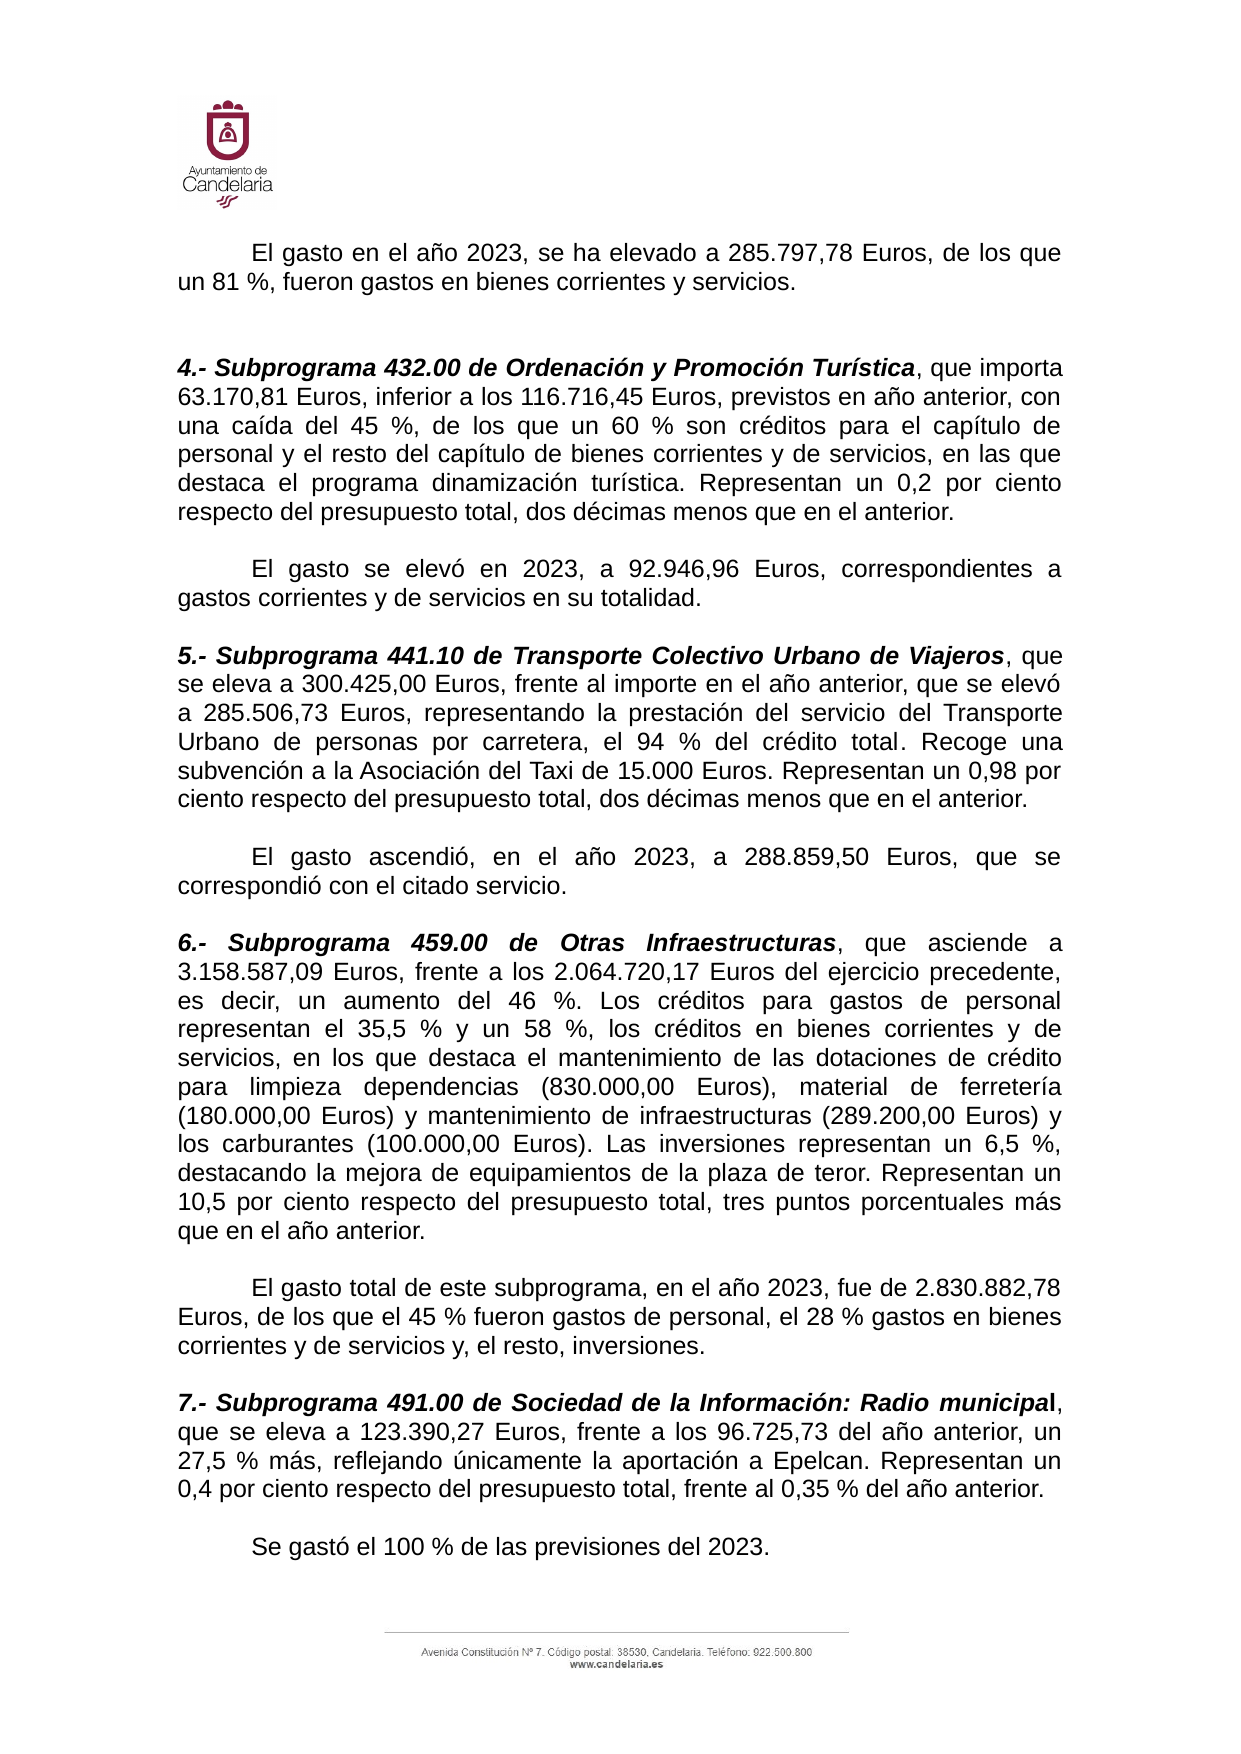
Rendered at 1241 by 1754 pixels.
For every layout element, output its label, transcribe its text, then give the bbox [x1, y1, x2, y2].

text 7.- Subprograma 491.00 de Sociedad de la Información: Radio municipal, que se eleva a 123.390,27 Euros, frente a los 96.725,73 del año anterior, un 27,5 % más, reflejando únicamente la aportación a Epelcan. Representan un 0,4 por ciento respecto del presupuesto total, frente al 0,35 % del año anterior. [177, 1388, 1063, 1503]
text El gasto en el año 2023, se ha elevado a 285.797,78 Euros, de los que un 81 %, fueron gastos en bienes corrientes y servicios. [177, 238, 1063, 296]
text El gasto total de este subprograma, en el año 2023, fue de 2.830.882,78 Euros, de los que el 45 % fueron gastos de personal, el 28 % gastos en bienes corrientes y de servicios y, el resto, inversiones. [177, 1273, 1063, 1359]
text 4.- Subprograma 432.00 de Ordenación y Promoción Turística, que importa 63.170,81 Euros, inferior a los 116.716,45 Euros, previstos en año anterior, con una caída del 45 %, de los que un 60 % son créditos para el capítulo de personal y el resto del capítulo de bienes corrientes y de servicios, en las que destaca el programa dinamización turística. Representan un 0,2 por ciento respecto del presupuesto total, dos décimas menos que en el anterior. [177, 353, 1063, 526]
text El gasto se elevó en 2023, a 92.946,96 Euros, correspondientes a gastos corrientes y de servicios en su totalidad. [177, 554, 1063, 612]
text El gasto ascendió, en el año 2023, a 288.859,50 Euros, que se correspondió con el citado servicio. [177, 842, 1063, 899]
text 6.- Subprograma 459.00 de Otras Infraestructuras, que asciende a 3.158.587,09 Euros, frente a los 2.064.720,17 Euros del ejercicio precedente, es decir, un aumento del 46 %. Los créditos para gastos de personal representan el 35,5 % y un 58 %, los créditos en bienes corrientes y de servicios, en los que destaca el mantenimiento de las dotaciones de crédito para limpieza dependencias (830.000,00 Euros), material de ferretería (180.000,00 Euros) y mantenimiento de infraestructuras (289.200,00 Euros) y los carburantes (100.000,00 Euros). Las inversiones representan un 6,5 %, destacando la mejora de equipamientos de la plaza de teror. Representan un 10,5 por ciento respecto del presupuesto total, tres puntos porcentuales más que en el año anterior. [177, 928, 1063, 1244]
text Se gastó el 100 % de las previsiones del 2023. [177, 1532, 1063, 1561]
text 5.- Subprograma 441.10 de Transporte Colectivo Urbano de Viajeros, que se eleva a 300.425,00 Euros, frente al importe en el año anterior, que se elevó a 285.506,73 Euros, representando la prestación del servicio del Transporte Urbano de personas por carretera, el 94 % del crédito total. Recoge una subvención a la Asociación del Taxi de 15.000 Euros. Representan un 0,98 por ciento respecto del presupuesto total, dos décimas menos que en el anterior. [177, 641, 1063, 813]
